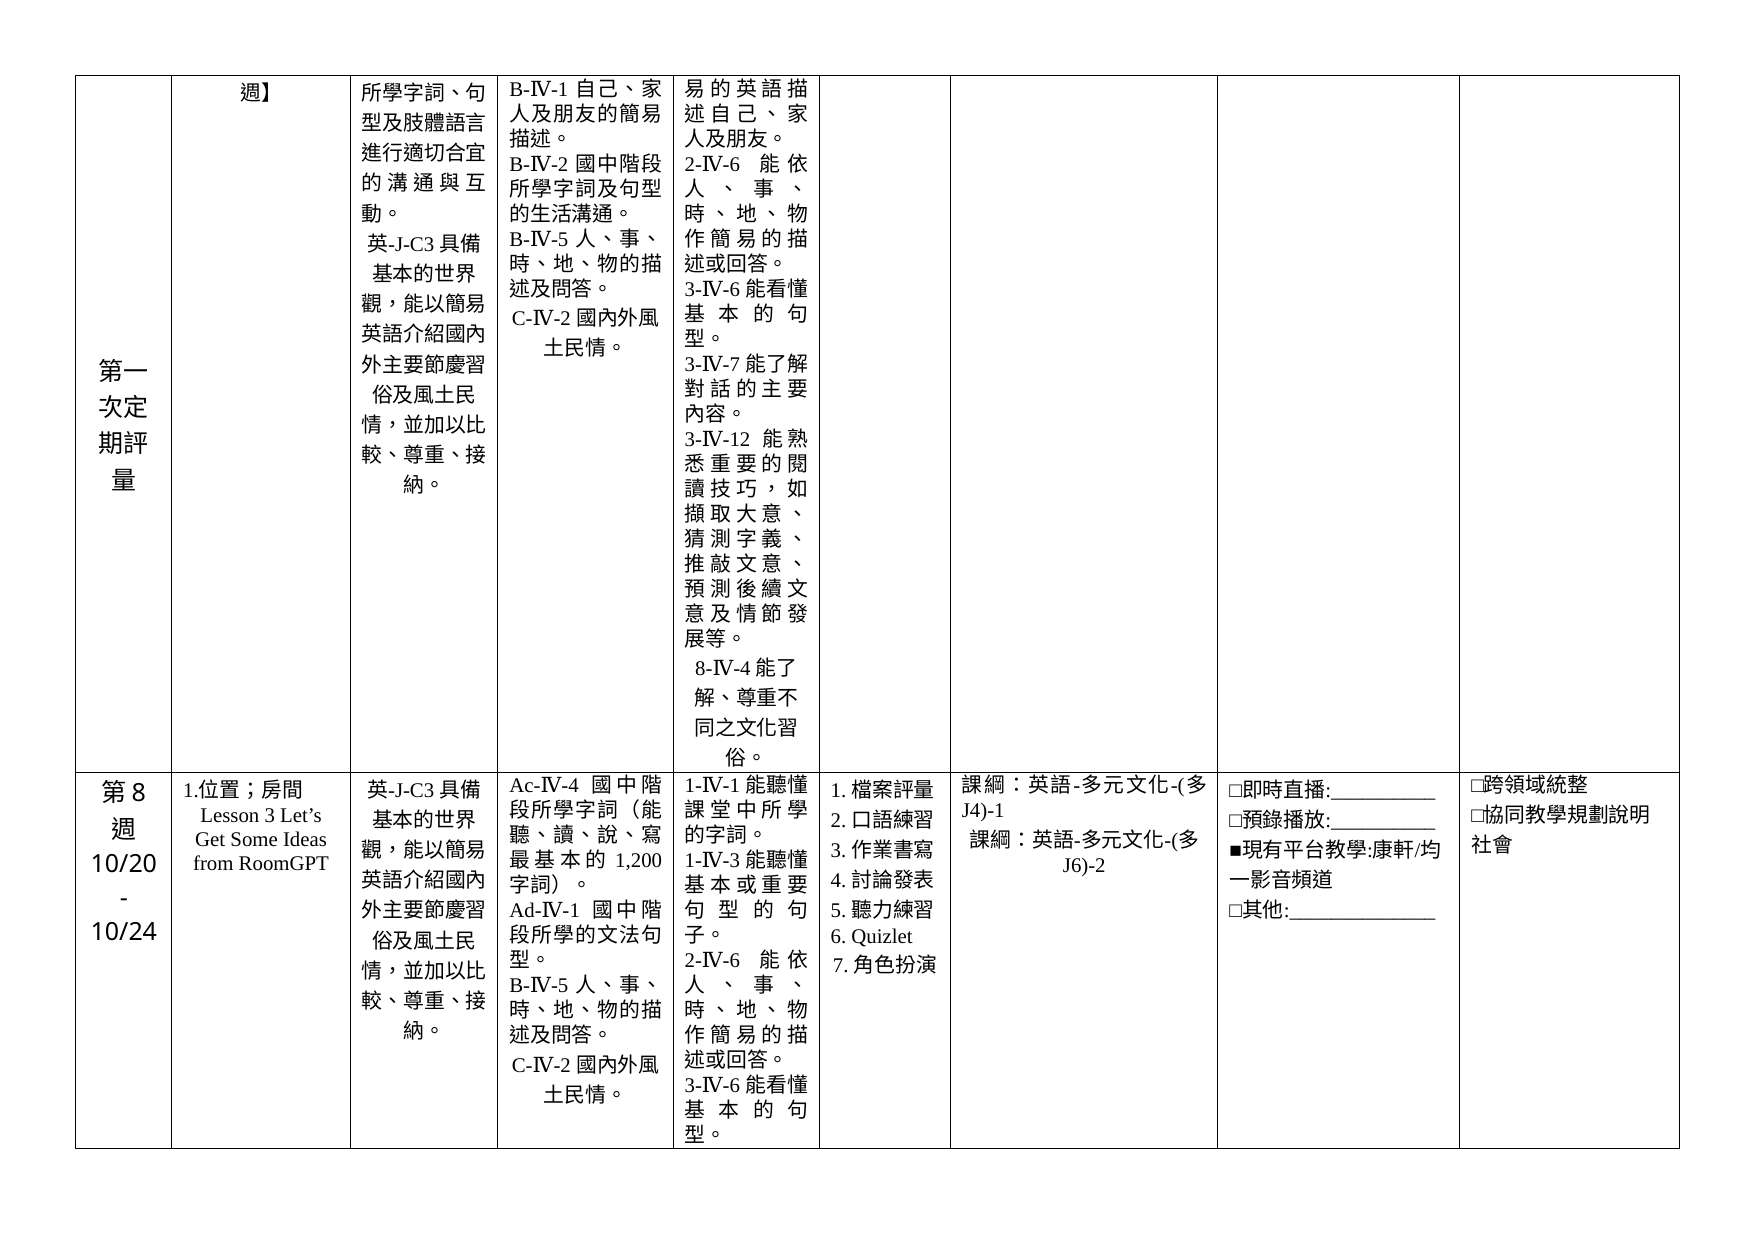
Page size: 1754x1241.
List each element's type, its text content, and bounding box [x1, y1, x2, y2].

table_cell 第一次定期評量 [76, 76, 171, 772]
table_cell 所學字詞、句型及肢體語言進行適切合宜的溝通與互動。 英-J-C3 具備基本的世界觀，能以簡易英語介紹國內外主要節慶習俗及風土民情，並加以比較、尊重、接納。 [351, 76, 497, 772]
table_cell [1460, 76, 1679, 772]
table_cell 1.位置；房間 Lesson 3 Let’s Get Some Ideas from RoomGPT [172, 773, 350, 1148]
table_cell 英-J-C3 具備基本的世界觀，能以簡易英語介紹國內外主要節慶習俗及風土民情，並加以比較、尊重、接納。 [351, 773, 497, 1148]
table_cell 1. 檔案評量 2. 口語練習 3. 作業書寫 4. 討論發表 5. 聽力練習 6. Quizlet 7. 角色扮演 [820, 773, 950, 1148]
table_cell □跨領域統整 □協同教學規劃說明 社會 [1460, 773, 1679, 1148]
table_cell [1218, 76, 1459, 772]
table_cell 1-Ⅳ-1 能聽懂課堂中所學的字詞。 1-Ⅳ-3 能聽懂基本或重要句型的句子。 2-Ⅳ-6 能依人、事、時、地、物作簡易的描述或回答。 3-Ⅳ-6 能看懂基本的句型。 [674, 773, 819, 1148]
table_cell [951, 76, 1217, 772]
table_cell 易的英語描述自己、家人及朋友。 2-Ⅳ-6 能依人、事、時、地、物作簡易的描述或回答。 3-Ⅳ-6 能看懂基本的句型。 3-Ⅳ-7 能了解對話的主要內容。 3-Ⅳ-12 能熟悉重要的閱讀技巧，如擷取大意、猜測字義、推敲文意、預測後續文意及情節發展等。 8-Ⅳ-4 能了解、尊重不同之文化習俗。 [674, 76, 819, 772]
table_cell B-Ⅳ-1 自己、家人及朋友的簡易描述。 B-Ⅳ-2 國中階段所學字詞及句型的生活溝通。 B-Ⅳ-5 人、事、時、地、物的描述及問答。 C-Ⅳ-2 國內外風土民情。 [498, 76, 673, 772]
table_cell Ac-Ⅳ-4 國中階段所學字詞（能聽、讀、說、寫最基本的1,200字詞）。 Ad-Ⅳ-1 國中階段所學的文法句型。 B-Ⅳ-5 人、事、時、地、物的描述及問答。 C-Ⅳ-2 國內外風土民情。 [498, 773, 673, 1148]
table_cell 課綱：英語-多元文化-(多J4)-1 課綱：英語-多元文化-(多J6)-2 [951, 773, 1217, 1148]
table_cell 第8週 10/20-10/24 [76, 773, 171, 1148]
table_cell [820, 76, 950, 772]
table_cell □即時直播:__________ □預錄播放:__________ ■現有平台教學:康軒/均一影音頻道 □其他:______________ [1218, 773, 1459, 1148]
table_cell 週】 [172, 76, 350, 772]
